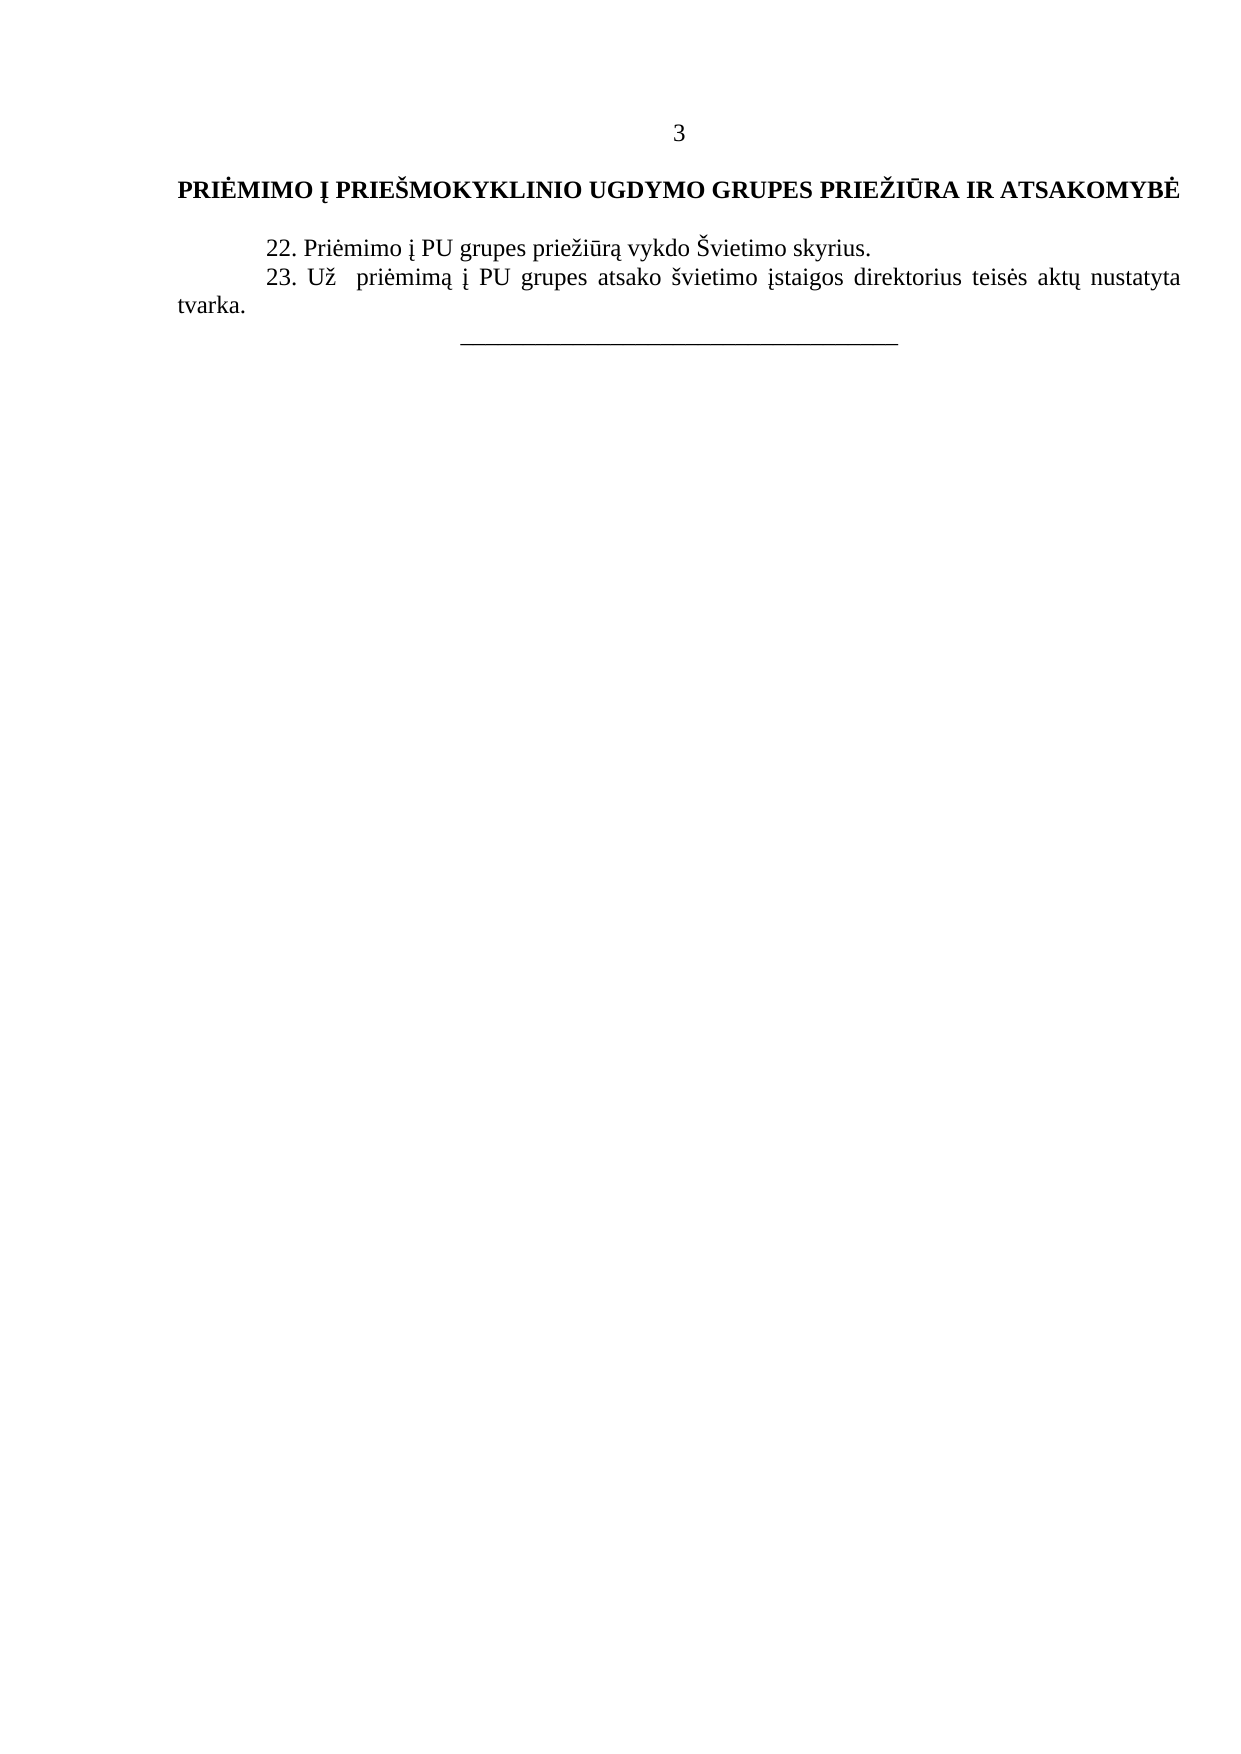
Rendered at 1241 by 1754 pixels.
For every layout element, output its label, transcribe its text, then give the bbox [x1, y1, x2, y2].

text 22. Priėmimo į PU grupes priežiūrą vykdo Švietimo skyrius. [177, 233, 1181, 262]
text 23. Už priėmimą į PU grupes atsako švietimo įstaigos direktorius teisės aktų nustatyta tvarka. [177, 262, 1181, 319]
text PRIĖMIMO Į PRIEŠMOKYKLINIO UGDYMO GRUPES priežiūra ir atsakomybė [177, 176, 1181, 204]
text ___________________________________ [177, 319, 1181, 348]
